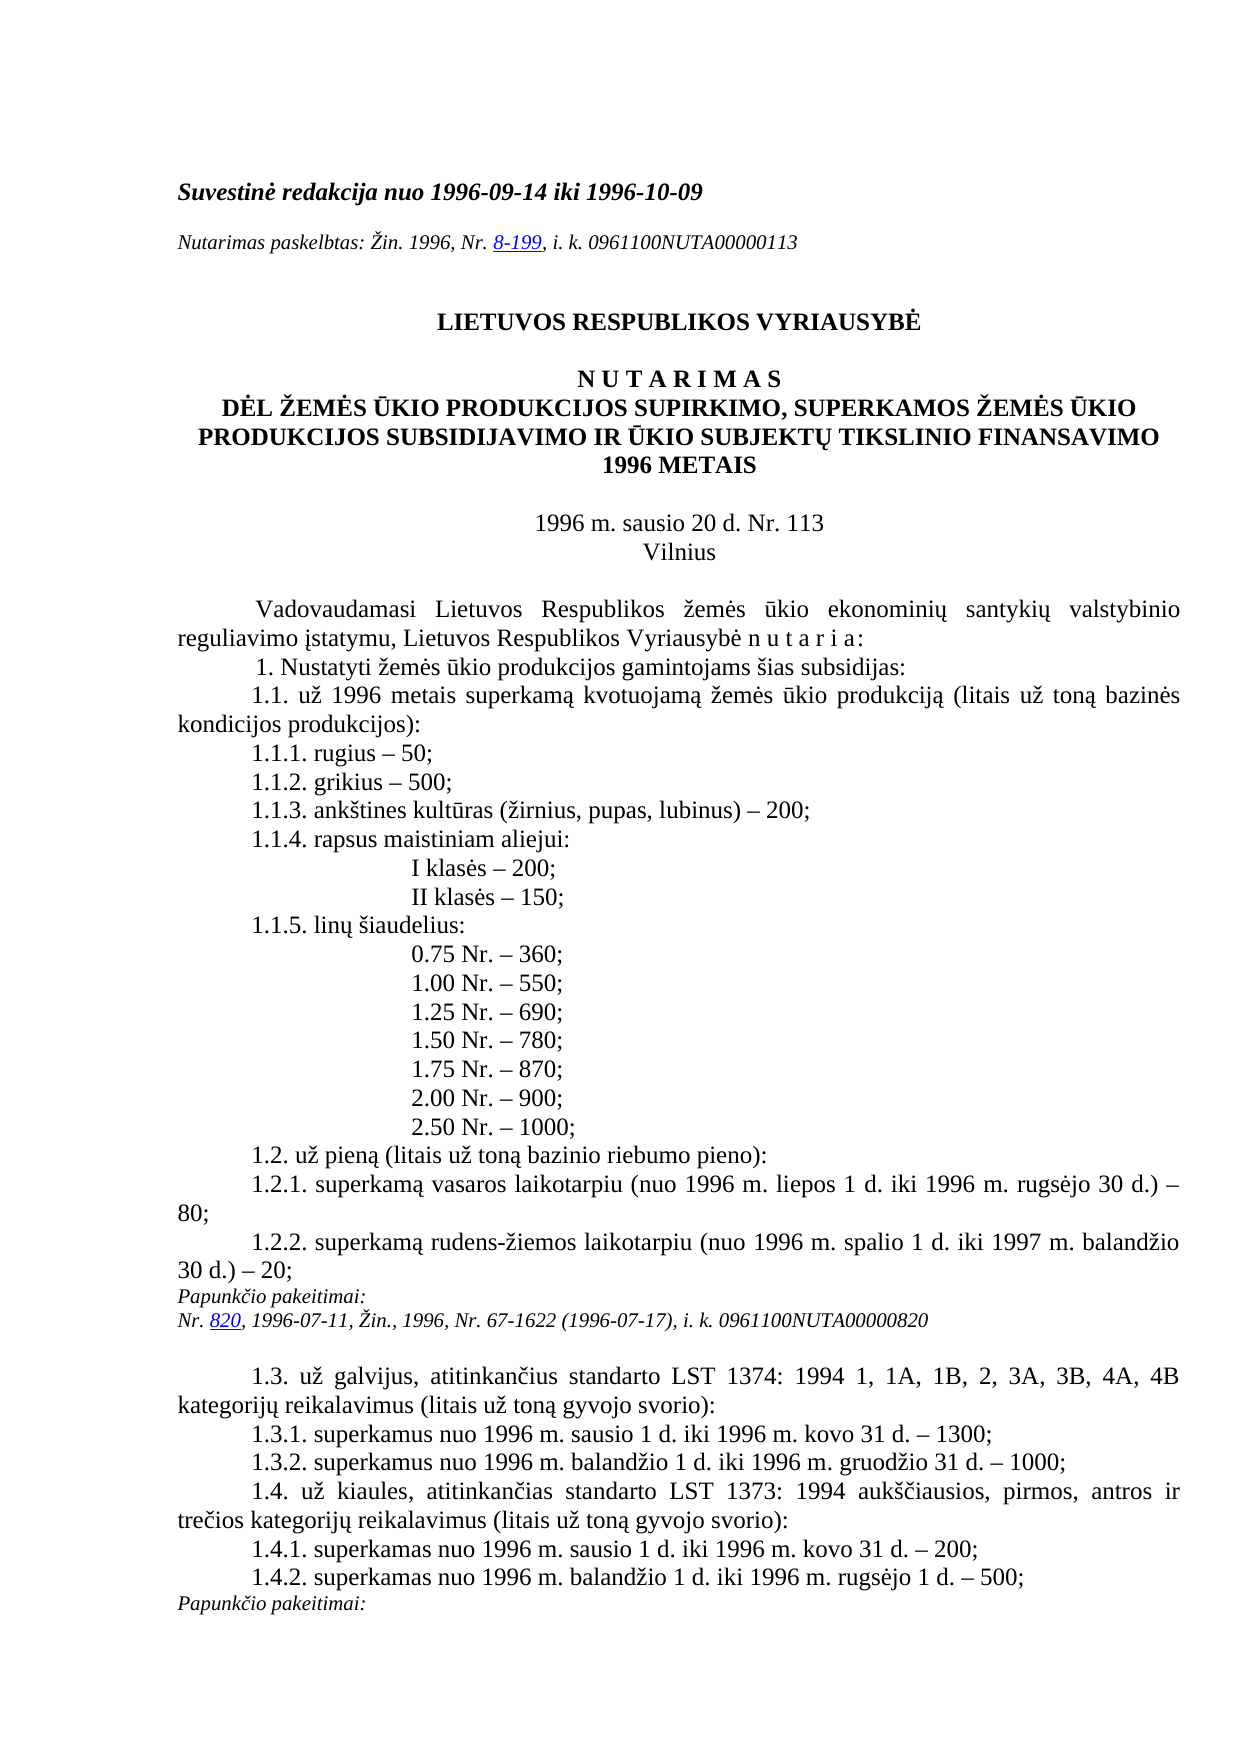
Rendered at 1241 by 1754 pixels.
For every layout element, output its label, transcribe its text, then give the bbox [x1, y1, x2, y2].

text I klasės – 200; [177, 853, 1181, 882]
text 0.75 Nr. – 360; [177, 939, 1181, 968]
text 1.50 Nr. – 780; [177, 1026, 1181, 1054]
text 1.2.1. superkamą vasaros laikotarpiu (nuo 1996 m. liepos 1 d. iki 1996 m. rugsėjo 30 d.) – 80; [177, 1169, 1181, 1227]
text 1.4. už kiaules, atitinkančias standarto LST 1373: 1994 aukščiausios, pirmos, antros ir trečios kategorijų reikalavimus (litais už toną gyvojo svorio): [177, 1476, 1181, 1534]
text 1996 m. sausio 20 d. Nr. 113 [177, 508, 1181, 537]
text LIETUVOS RESPUBLIKOS VYRIAUSYBĖ [177, 307, 1181, 336]
text 1.75 Nr. – 870; [177, 1054, 1181, 1083]
text Papunkčio pakeitimai: [177, 1284, 1181, 1308]
text Suvestinė redakcija nuo 1996-09-14 iki 1996-10-09 [177, 177, 1181, 206]
text 1.3.2. superkamus nuo 1996 m. balandžio 1 d. iki 1996 m. gruodžio 31 d. – 1000; [177, 1447, 1181, 1476]
text 2.00 Nr. – 900; [177, 1083, 1181, 1112]
text 1.00 Nr. – 550; [177, 968, 1181, 997]
text 1.1.4. rapsus maistiniam aliejui: [177, 824, 1181, 853]
text 2.50 Nr. – 1000; [177, 1112, 1181, 1141]
text 1.1. už 1996 metais superkamą kvotuojamą žemės ūkio produkciją (litais už toną bazinės kondicijos produkcijos): [177, 681, 1181, 738]
text 1.4.1. superkamas nuo 1996 m. sausio 1 d. iki 1996 m. kovo 31 d. – 200; [177, 1534, 1181, 1562]
text 1.2.2. superkamą rudens-žiemos laikotarpiu (nuo 1996 m. spalio 1 d. iki 1997 m. balandžio 30 d.) – 20; [177, 1227, 1181, 1284]
text 1.1.3. ankštines kultūras (žirnius, pupas, lubinus) – 200; [177, 796, 1181, 824]
text 1.25 Nr. – 690; [177, 997, 1181, 1026]
text 1.3. už galvijus, atitinkančius standarto LST 1374: 1994 1, 1A, 1B, 2, 3A, 3B, 4A, 4B kategorijų reikalavimus (litais už toną gyvojo svorio): [177, 1361, 1181, 1419]
text Nutarimas paskelbtas: Žin. 1996, Nr. 8-199, i. k. 0961100NUTA00000113 [177, 230, 1181, 254]
text Vilnius [177, 537, 1181, 566]
text 1.2. už pieną (litais už toną bazinio riebumo pieno): [177, 1141, 1181, 1169]
text Vadovaudamasi Lietuvos Respublikos žemės ūkio ekonominių santykių valstybinio reguliavimo įstatymu, Lietuvos Respublikos Vyriausybė nutaria: [177, 594, 1181, 652]
text Nr. 820, 1996-07-11, Žin., 1996, Nr. 67-1622 (1996-07-17), i. k. 0961100NUTA00000820 [177, 1308, 1181, 1332]
text Papunkčio pakeitimai: [177, 1591, 1181, 1615]
text DĖL ŽEMĖS ŪKIO PRODUKCIJOS SUPIRKIMO, SUPERKAMOS ŽEMĖS ŪKIO PRODUKCIJOS SUBSIDIJAVIMO IR ŪKIO SUBJEKTŲ TIKSLINIO FINANSAVIMO 1996 METAIS [177, 393, 1181, 479]
text 1.3.1. superkamus nuo 1996 m. sausio 1 d. iki 1996 m. kovo 31 d. – 1300; [177, 1419, 1181, 1447]
text 1.1.1. rugius – 50; [177, 738, 1181, 767]
text 1.1.2. grikius – 500; [177, 767, 1181, 796]
text 1.1.5. linų šiaudelius: [177, 911, 1181, 939]
text N U T A R I M A S [177, 364, 1181, 393]
text 1. Nustatyti žemės ūkio produkcijos gamintojams šias subsidijas: [177, 652, 1181, 681]
text 1.4.2. superkamas nuo 1996 m. balandžio 1 d. iki 1996 m. rugsėjo 1 d. – 500; [177, 1562, 1181, 1591]
text II klasės – 150; [177, 882, 1181, 911]
